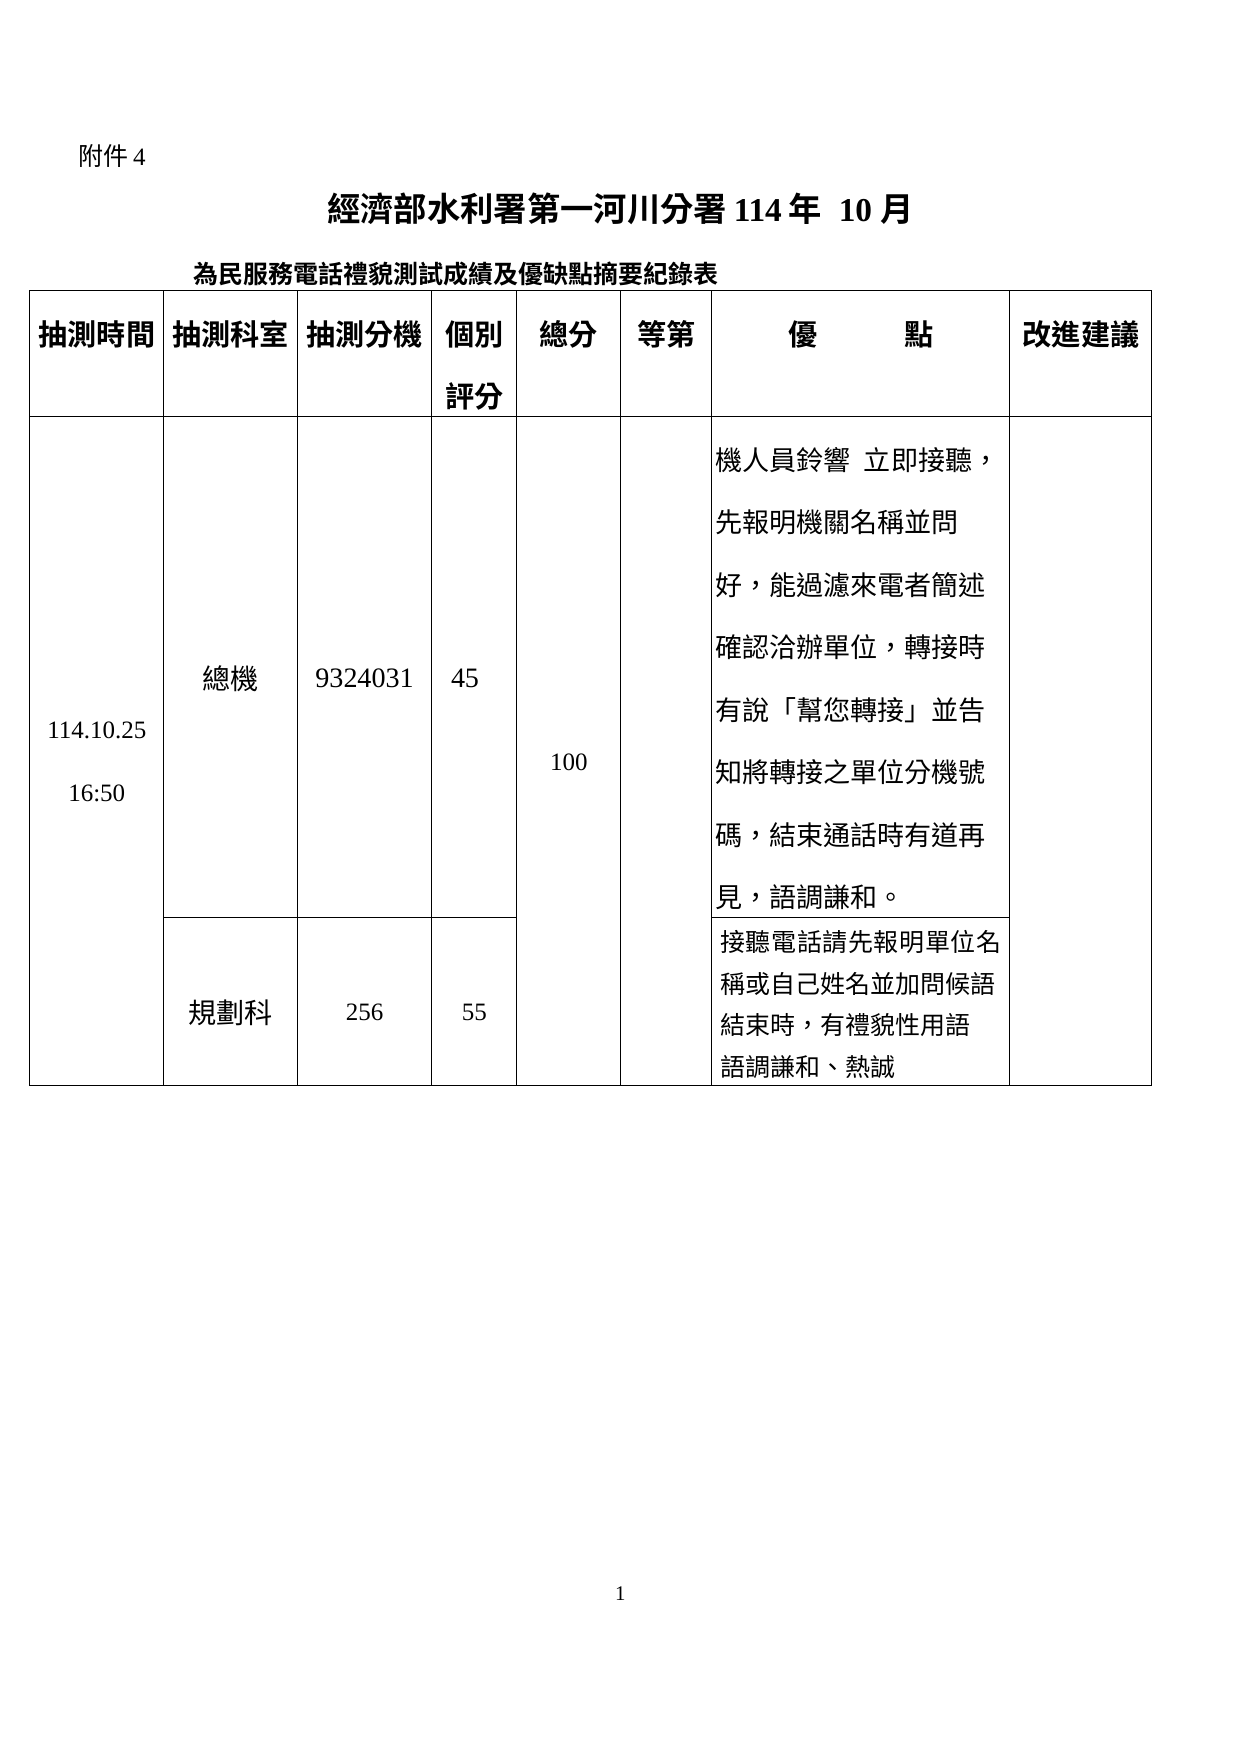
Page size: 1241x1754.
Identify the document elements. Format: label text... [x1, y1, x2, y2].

table_cell 100 [517, 417, 620, 1085]
table_cell 114.10.25 16:50 [30, 417, 163, 1085]
table_header 抽測時間 [30, 291, 163, 416]
table_cell 45 [432, 417, 516, 917]
text 附件4 [78, 132, 201, 174]
table_cell 接聽電話請先報明單位名稱或自己姓名並加問候語 結束時，有禮貌性用語 語調謙和、熱誠 [712, 918, 1009, 1085]
text 經濟部水利署第一河川分署114年 10 月 [35, 165, 1205, 227]
table_header 個別評分 [432, 291, 516, 416]
text 為民服務電話禮貌測試成績及優缺點摘要紀錄表 [35, 227, 1205, 290]
table_cell 規劃科 [164, 918, 297, 1085]
table_header 優 點 [712, 291, 1009, 416]
table_header 抽測科室 [164, 291, 297, 416]
table_cell [621, 417, 711, 1085]
table_header 等第 [621, 291, 711, 416]
table_header 抽測分機 [298, 291, 431, 416]
table_cell 9324031 [298, 417, 431, 917]
table_cell [1010, 417, 1151, 1085]
table_cell 總機 [164, 417, 297, 917]
table_cell 55 [432, 918, 516, 1085]
table_cell 機人員鈴響 立即接聽，先報明機關名稱並問好，能過濾來電者簡述確認洽辦單位，轉接時有說「幫您轉接」並告知將轉接之單位分機號碼，結束通話時有道再見，語調謙和。 [712, 417, 1009, 917]
table_cell 256 [298, 918, 431, 1085]
table_header 總分 [517, 291, 620, 416]
table_header 改進建議 [1010, 291, 1151, 416]
